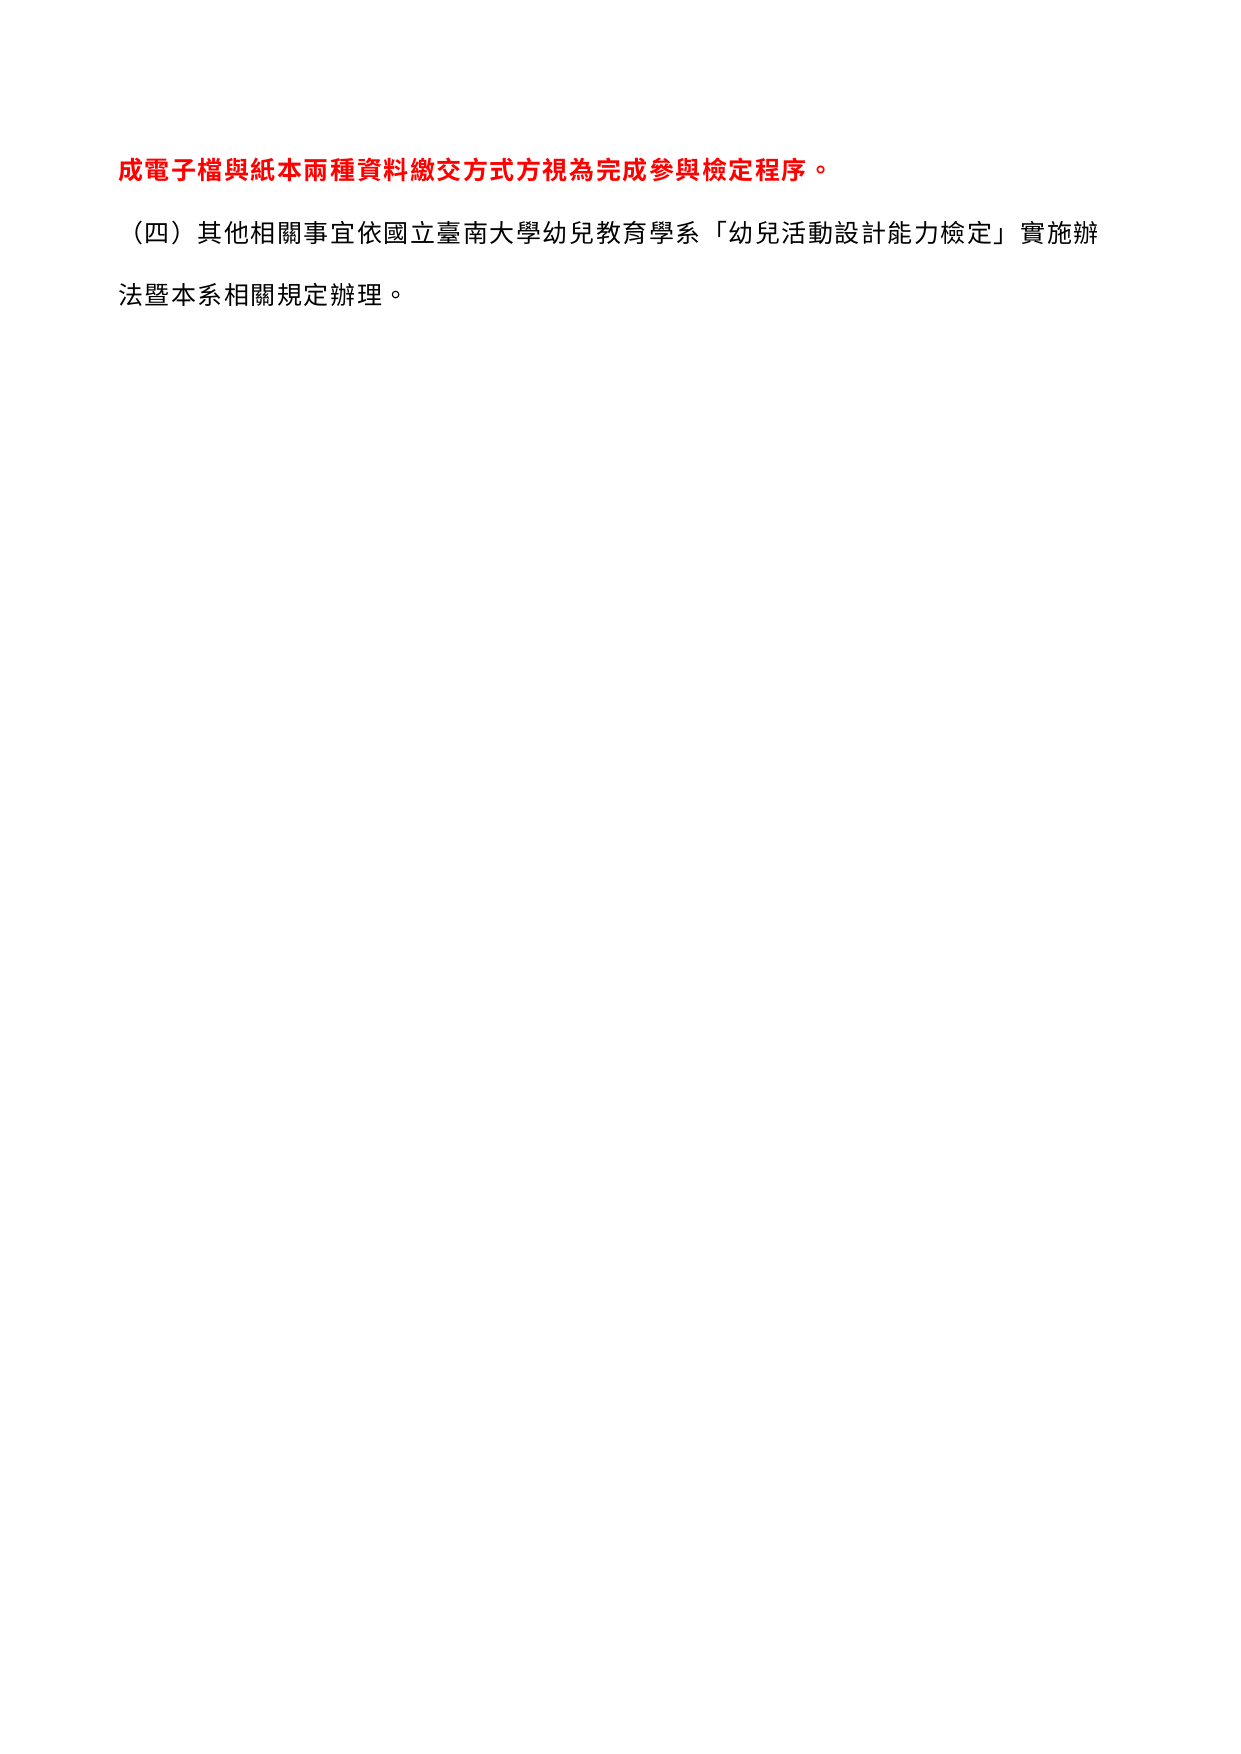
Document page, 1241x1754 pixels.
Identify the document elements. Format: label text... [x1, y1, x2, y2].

text 成電子檔與紙本兩種資料繳交方式方視為完成參與檢定程序。 [118, 127, 1122, 189]
text （四）其他相關事宜依國立臺南大學幼兒教育學系「幼兒活動設計能力檢定」實施辦法暨本系相關規定辦理。 [118, 189, 1122, 314]
